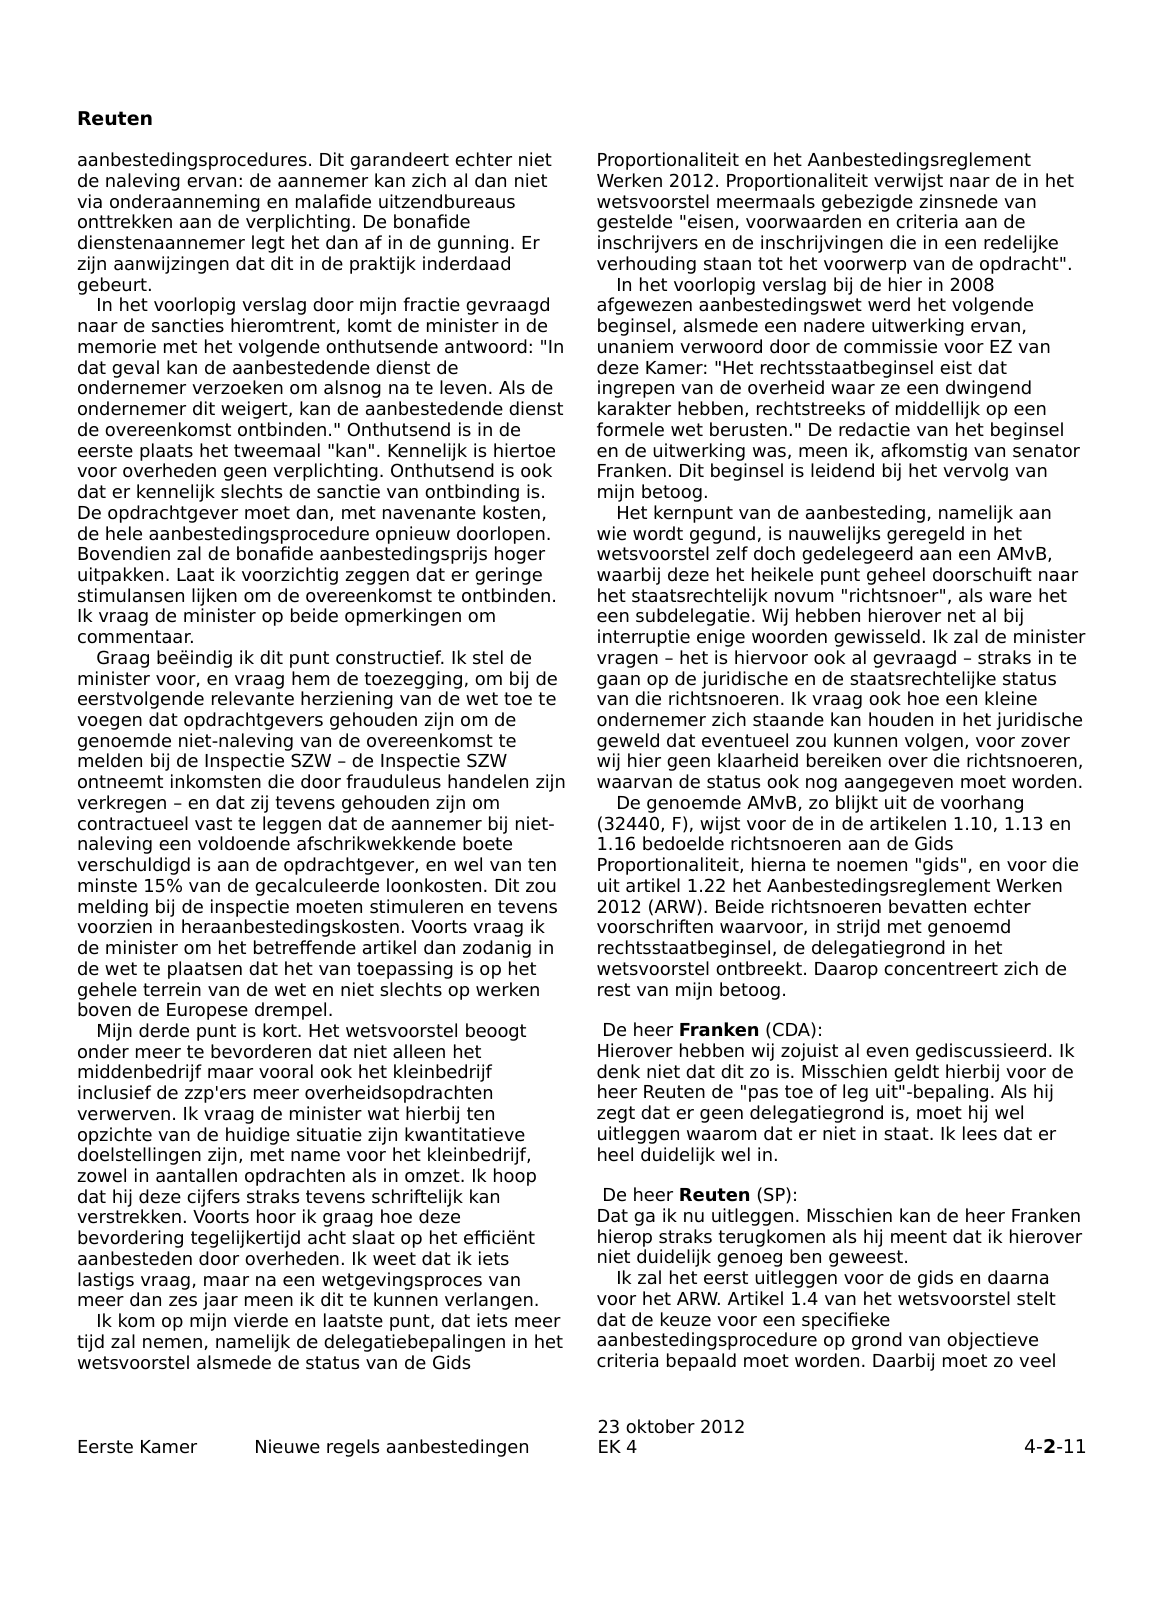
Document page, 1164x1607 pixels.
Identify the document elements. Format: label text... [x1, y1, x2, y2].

text In het voorlopig verslag door mijn fractie gevraagd naar de sancties hieromtrent, komt de minister in de memorie met het volgende onthutsende antwoord: "In dat geval kan de aanbestedende dienst de ondernemer verzoeken om alsnog na te leven. Als de ondernemer dit weigert, kan de aanbestedende dienst de overeenkomst ontbinden." Onthutsend is in de eerste plaats het tweemaal "kan". Kennelijk is hiertoe voor overheden geen verplichting. Onthutsend is ook dat er kennelijk slechts de sanctie van ontbinding is. De opdrachtgever moet dan, met navenante kosten, de hele aanbestedingsprocedure opnieuw doorlopen. Bovendien zal de bonafide aanbestedingsprijs hoger uitpakken. Laat ik voorzichtig zeggen dat er geringe stimulansen lijken om de overeenkomst te ontbinden. Ik vraag de minister op beide opmerkingen om commentaar. [77, 295, 567, 648]
text Mijn derde punt is kort. Het wetsvoorstel beoogt onder meer te bevorderen dat niet alleen het middenbedrijf maar vooral ook het kleinbedrijf inclusief de zzp'ers meer overheidsopdrachten verwerven. Ik vraag de minister wat hierbij ten opzichte van de huidige situatie zijn kwantitatieve doelstellingen zijn, met name voor het kleinbedrijf, zowel in aantallen opdrachten als in omzet. Ik hoop dat hij deze cijfers straks tevens schriftelijk kan verstrekken. Voorts hoor ik graag hoe deze bevordering tegelijkertijd acht slaat op het efficiënt aanbesteden door overheden. Ik weet dat ik iets lastigs vraag, maar na een wetgevingsproces van meer dan zes jaar meen ik dit te kunnen verlangen. [77, 1021, 567, 1311]
text Het kernpunt van de aanbesteding, namelijk aan wie wordt gegund, is nauwelijks geregeld in het wetsvoorstel zelf doch gedelegeerd aan een AMvB, waarbij deze het heikele punt geheel doorschuift naar het staatsrechtelijk novum "richtsnoer", als ware het een subdelegatie. Wij hebben hierover net al bij interruptie enige woorden gewisseld. Ik zal de minister vragen – het is hiervoor ook al gevraagd – straks in te gaan op de juridische en de staatsrechtelijke status van die richtsnoeren. Ik vraag ook hoe een kleine ondernemer zich staande kan houden in het juridische geweld dat eventueel zou kunnen volgen, voor zover wij hier geen klaarheid bereiken over die richtsnoeren, waarvan de status ook nog aangegeven moet worden. [596, 503, 1087, 793]
text Graag beëindig ik dit punt constructief. Ik stel de minister voor, en vraag hem de toezegging, om bij de eerstvolgende relevante herziening van de wet toe te voegen dat opdrachtgevers gehouden zijn om de genoemde niet-naleving van de overeenkomst te melden bij de Inspectie SZW – de Inspectie SZW ontneemt inkomsten die door frauduleus handelen zijn verkregen – en dat zij tevens gehouden zijn om contractueel vast te leggen dat de aannemer bij niet-naleving een voldoende afschrikwekkende boete verschuldigd is aan de opdrachtgever, en wel van ten minste 15% van de gecalculeerde loonkosten. Dit zou melding bij de inspectie moeten stimuleren en tevens voorzien in heraanbestedingskosten. Voorts vraag ik de minister om het betreffende artikel dan zodanig in de wet te plaatsen dat het van toepassing is op het gehele terrein van de wet en niet slechts op werken boven de Europese drempel. [77, 648, 567, 1021]
text Proportionaliteit en het Aanbestedingsreglement Werken 2012. Proportionaliteit verwijst naar de in het wetsvoorstel meermaals gebezigde zinsnede van gestelde "eisen, voorwaarden en criteria aan de inschrijvers en de inschrijvingen die in een redelijke verhouding staan tot het voorwerp van de opdracht". [596, 150, 1087, 274]
text De heer Reuten (SP): [596, 1185, 1087, 1206]
text Hierover hebben wij zojuist al even gediscussieerd. Ik denk niet dat dit zo is. Misschien geldt hierbij voor de heer Reuten de "pas toe of leg uit"-bepaling. Als hij zegt dat er geen delegatiegrond is, moet hij wel uitleggen waarom dat er niet in staat. Ik lees dat er heel duidelijk wel in. [596, 1041, 1087, 1165]
text Ik zal het eerst uitleggen voor de gids en daarna voor het ARW. Artikel 1.4 van het wetsvoorstel stelt dat de keuze voor een specifieke aanbestedingsprocedure op grond van objectieve criteria bepaald moet worden. Daarbij moet zo veel [596, 1268, 1087, 1372]
text In het voorlopig verslag bij de hier in 2008 afgewezen aanbestedingswet werd het volgende beginsel, alsmede een nadere uitwerking ervan, unaniem verwoord door de commissie voor EZ van deze Kamer: "Het rechtsstaatbeginsel eist dat ingrepen van de overheid waar ze een dwingend karakter hebben, rechtstreeks of middellijk op een formele wet berusten." De redactie van het beginsel en de uitwerking was, meen ik, afkomstig van senator Franken. Dit beginsel is leidend bij het vervolg van mijn betoog. [596, 274, 1087, 503]
text De genoemde AMvB, zo blijkt uit de voorhang (32440, F), wijst voor de in de artikelen 1.10, 1.13 en 1.16 bedoelde richtsnoeren aan de Gids Proportionaliteit, hierna te noemen "gids", en voor die uit artikel 1.22 het Aanbestedingsreglement Werken 2012 (ARW). Beide richtsnoeren bevatten echter voorschriften waarvoor, in strijd met genoemd rechtsstaatbeginsel, de delegatiegrond in het wetsvoorstel ontbreekt. Daarop concentreert zich de rest van mijn betoog. [596, 793, 1087, 1000]
text Ik kom op mijn vierde en laatste punt, dat iets meer tijd zal nemen, namelijk de delegatiebepalingen in het wetsvoorstel alsmede de status van de Gids [77, 1311, 567, 1373]
text Dat ga ik nu uitleggen. Misschien kan de heer Franken hierop straks terugkomen als hij meent dat ik hierover niet duidelijk genoeg ben geweest. [596, 1206, 1087, 1268]
text De heer Franken (CDA): [596, 1020, 1087, 1041]
text aanbestedingsprocedures. Dit garandeert echter niet de naleving ervan: de aannemer kan zich al dan niet via onderaanneming en malafide uitzendbureaus onttrekken aan de verplichting. De bonafide dienstenaannemer legt het dan af in de gunning. Er zijn aanwijzingen dat dit in de praktijk inderdaad gebeurt. [77, 150, 567, 295]
